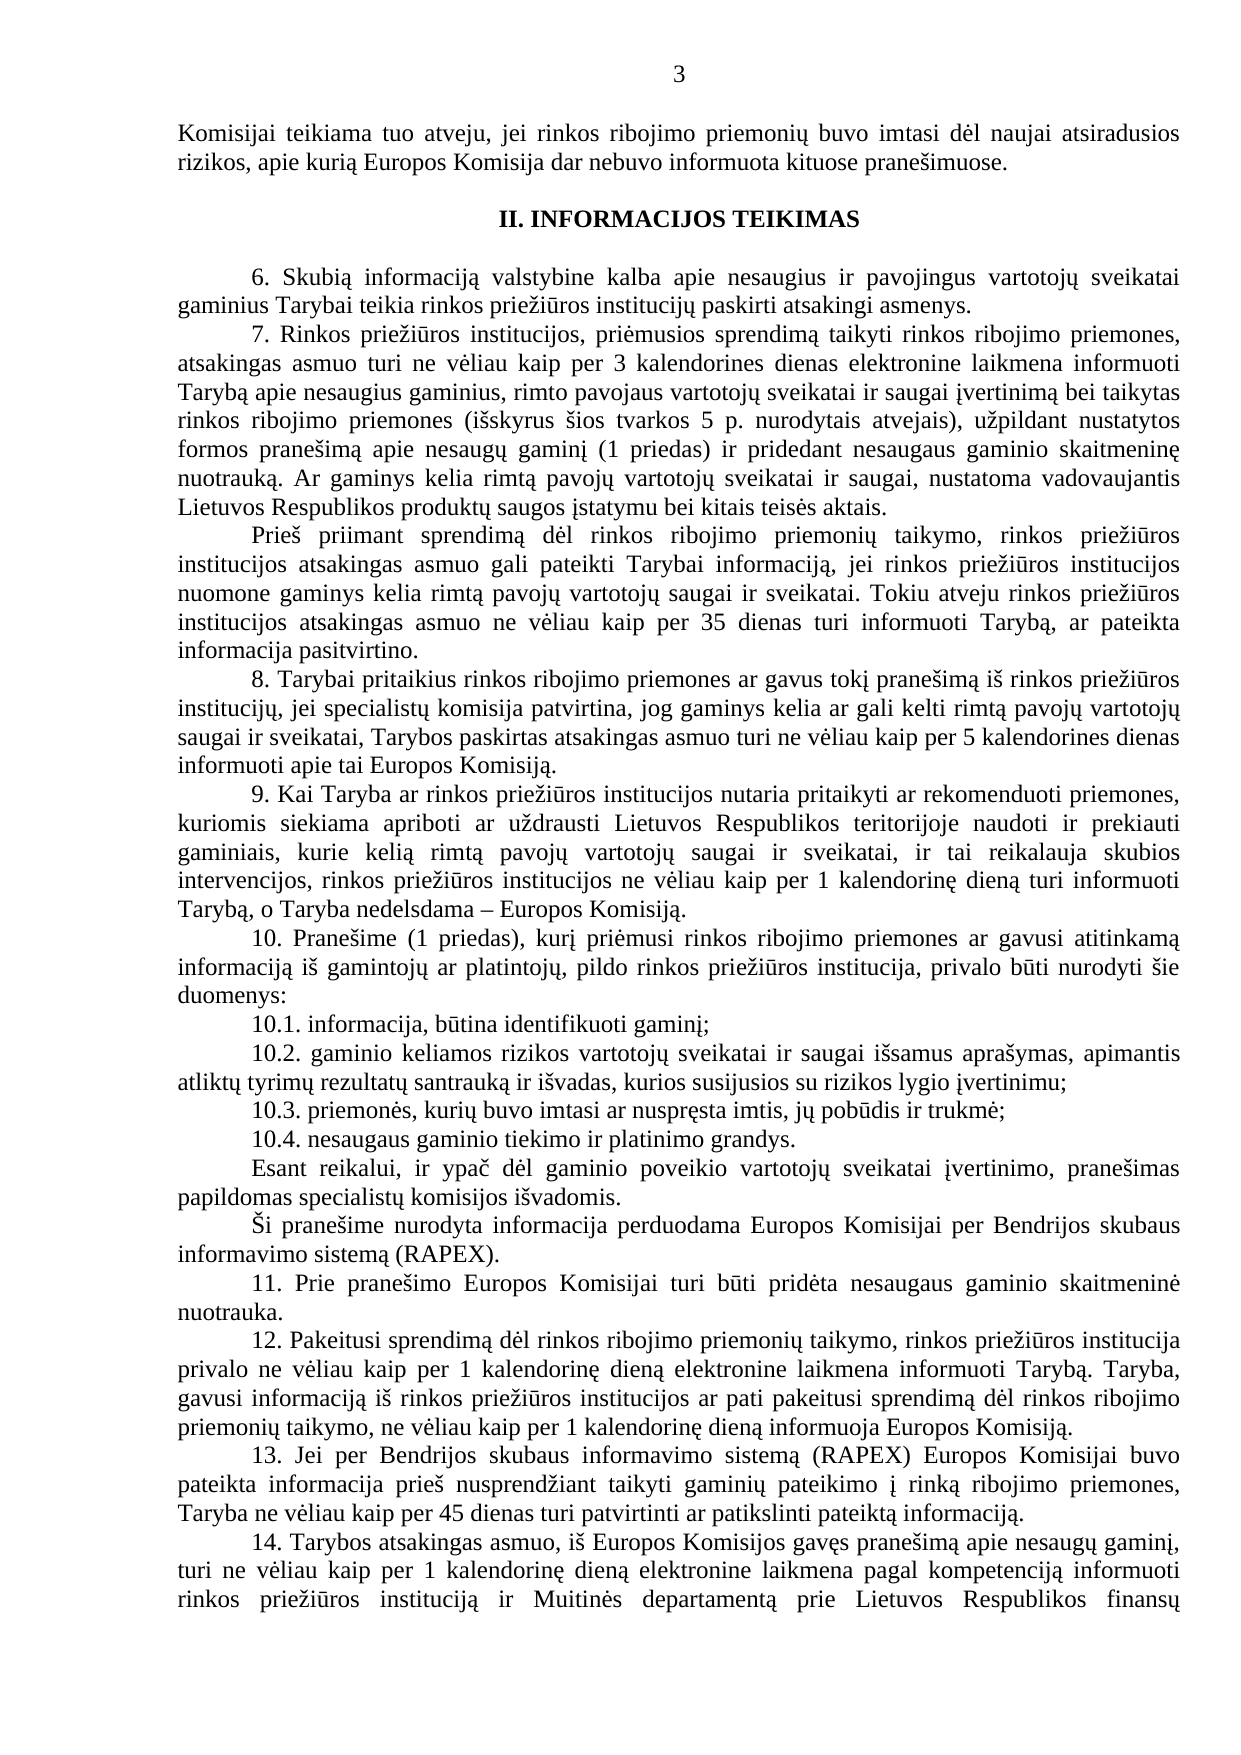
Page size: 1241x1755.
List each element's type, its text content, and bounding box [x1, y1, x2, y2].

text 7. Rinkos priežiūros institucijos, priėmusios sprendimą taikyti rinkos ribojimo priemones, atsakingas asmuo turi ne vėliau kaip per 3 kalendorines dienas elektronine laikmena informuoti Tarybą apie nesaugius gaminius, rimto pavojaus vartotojų sveikatai ir saugai įvertinimą bei taikytas rinkos ribojimo priemones (išskyrus šios tvarkos 5 p. nurodytais atvejais), užpildant nustatytos formos pranešimą apie nesaugų gaminį (1 priedas) ir pridedant nesaugaus gaminio skaitmeninę nuotrauką. Ar gaminys kelia rimtą pavojų vartotojų sveikatai ir saugai, nustatoma vadovaujantis Lietuvos Respublikos produktų saugos įstatymu bei kitais teisės aktais. [177, 319, 1181, 521]
text 11. Prie pranešimo Europos Komisijai turi būti pridėta nesaugaus gaminio skaitmeninė nuotrauka. [177, 1268, 1181, 1326]
text 12. Pakeitusi sprendimą dėl rinkos ribojimo priemonių taikymo, rinkos priežiūros institucija privalo ne vėliau kaip per 1 kalendorinę dieną elektronine laikmena informuoti Tarybą. Taryba, gavusi informaciją iš rinkos priežiūros institucijos ar pati pakeitusi sprendimą dėl rinkos ribojimo priemonių taikymo, ne vėliau kaip per 1 kalendorinę dieną informuoja Europos Komisiją. [177, 1326, 1181, 1441]
text 9. Kai Taryba ar rinkos priežiūros institucijos nutaria pritaikyti ar rekomenduoti priemones, kuriomis siekiama apriboti ar uždrausti Lietuvos Respublikos teritorijoje naudoti ir prekiauti gaminiais, kurie kelią rimtą pavojų vartotojų saugai ir sveikatai, ir tai reikalauja skubios intervencijos, rinkos priežiūros institucijos ne vėliau kaip per 1 kalendorinę dieną turi informuoti Tarybą, o Taryba nedelsdama – Europos Komisiją. [177, 779, 1181, 923]
text 10.1. informacija, būtina identifikuoti gaminį; [177, 1009, 1181, 1038]
text 8. Tarybai pritaikius rinkos ribojimo priemones ar gavus tokį pranešimą iš rinkos priežiūros institucijų, jei specialistų komisija patvirtina, jog gaminys kelia ar gali kelti rimtą pavojų vartotojų saugai ir sveikatai, Tarybos paskirtas atsakingas asmuo turi ne vėliau kaip per 5 kalendorines dienas informuoti apie tai Europos Komisiją. [177, 664, 1181, 779]
text 14. Tarybos atsakingas asmuo, iš Europos Komisijos gavęs pranešimą apie nesaugų gaminį, turi ne vėliau kaip per 1 kalendorinę dieną elektronine laikmena pagal kompetenciją informuoti rinkos priežiūros instituciją ir Muitinės departamentą prie Lietuvos Respublikos finansų [177, 1527, 1181, 1613]
text Komisijai teikiama tuo atveju, jei rinkos ribojimo priemonių buvo imtasi dėl naujai atsiradusios rizikos, apie kurią Europos Komisija dar nebuvo informuota kituose pranešimuose. [177, 118, 1181, 176]
text Ši pranešime nurodyta informacija perduodama Europos Komisijai per Bendrijos skubaus informavimo sistemą (RAPEX). [177, 1211, 1181, 1268]
text 10.2. gaminio keliamos rizikos vartotojų sveikatai ir saugai išsamus aprašymas, apimantis atliktų tyrimų rezultatų santrauką ir išvadas, kurios susijusios su rizikos lygio įvertinimu; [177, 1038, 1181, 1096]
text 10. Pranešime (1 priedas), kurį priėmusi rinkos ribojimo priemones ar gavusi atitinkamą informaciją iš gamintojų ar platintojų, pildo rinkos priežiūros institucija, privalo būti nurodyti šie duomenys: [177, 923, 1181, 1009]
text Prieš priimant sprendimą dėl rinkos ribojimo priemonių taikymo, rinkos priežiūros institucijos atsakingas asmuo gali pateikti Tarybai informaciją, jei rinkos priežiūros institucijos nuomone gaminys kelia rimtą pavojų vartotojų saugai ir sveikatai. Tokiu atveju rinkos priežiūros institucijos atsakingas asmuo ne vėliau kaip per 35 dienas turi informuoti Tarybą, ar pateikta informacija pasitvirtino. [177, 521, 1181, 664]
text II. Informacijos teikimas [177, 204, 1181, 233]
text Esant reikalui, ir ypač dėl gaminio poveikio vartotojų sveikatai įvertinimo, pranešimas papildomas specialistų komisijos išvadomis. [177, 1153, 1181, 1211]
text 13. Jei per Bendrijos skubaus informavimo sistemą (RAPEX) Europos Komisijai buvo pateikta informacija prieš nusprendžiant taikyti gaminių pateikimo į rinką ribojimo priemones, Taryba ne vėliau kaip per 45 dienas turi patvirtinti ar patikslinti pateiktą informaciją. [177, 1441, 1181, 1527]
text 10.3. priemonės, kurių buvo imtasi ar nuspręsta imtis, jų pobūdis ir trukmė; [177, 1096, 1181, 1124]
text 10.4. nesaugaus gaminio tiekimo ir platinimo grandys. [177, 1124, 1181, 1153]
text 6. Skubią informaciją valstybine kalba apie nesaugius ir pavojingus vartotojų sveikatai gaminius Tarybai teikia rinkos priežiūros institucijų paskirti atsakingi asmenys. [177, 262, 1181, 319]
